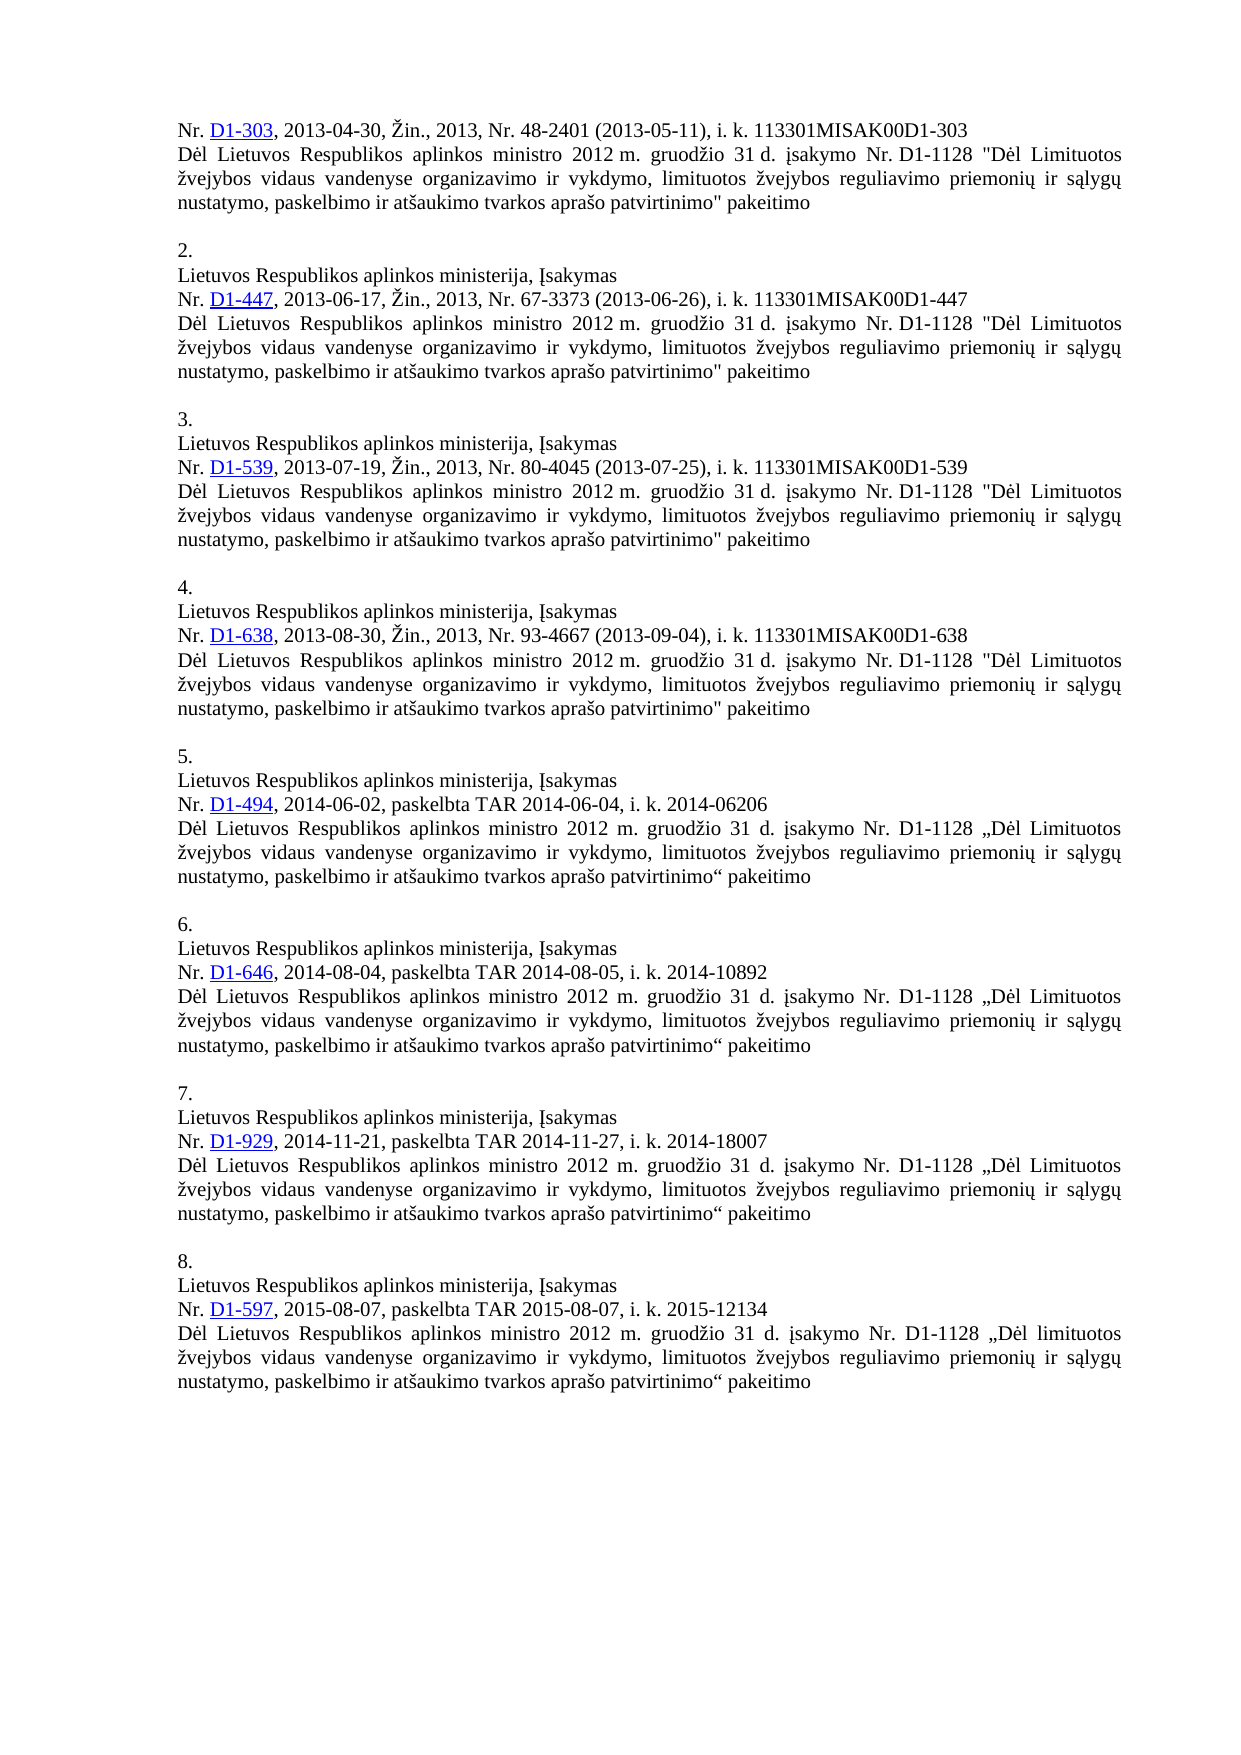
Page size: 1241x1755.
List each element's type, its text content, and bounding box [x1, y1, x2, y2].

text Lietuvos Respublikos aplinkos ministerija, Įsakymas [177, 1273, 1122, 1297]
text Dėl Lietuvos Respublikos aplinkos ministro 2012 m. gruodžio 31 d. įsakymo Nr. D1-1128 „Dėl Limituotos žvejybos vidaus vandenyse organizavimo ir vykdymo, limituotos žvejybos reguliavimo priemonių ir sąlygų nustatymo, paskelbimo ir atšaukimo tvarkos aprašo patvirtinimo“ pakeitimo [177, 1153, 1122, 1225]
text Nr. D1-447, 2013-06-17, Žin., 2013, Nr. 67-3373 (2013-06-26), i. k. 113301MISAK00D1-447 [177, 287, 1122, 311]
text Lietuvos Respublikos aplinkos ministerija, Įsakymas [177, 768, 1122, 792]
text Nr. D1-646, 2014-08-04, paskelbta TAR 2014-08-05, i. k. 2014-10892 [177, 960, 1122, 984]
text 4. [177, 575, 1122, 599]
text Lietuvos Respublikos aplinkos ministerija, Įsakymas [177, 599, 1122, 623]
text Lietuvos Respublikos aplinkos ministerija, Įsakymas [177, 936, 1122, 960]
text Lietuvos Respublikos aplinkos ministerija, Įsakymas [177, 431, 1122, 455]
text Dėl Lietuvos Respublikos aplinkos ministro 2012 m. gruodžio 31 d. įsakymo Nr. D1-1128 "Dėl Limituotos žvejybos vidaus vandenyse organizavimo ir vykdymo, limituotos žvejybos reguliavimo priemonių ir sąlygų nustatymo, paskelbimo ir atšaukimo tvarkos aprašo patvirtinimo" pakeitimo [177, 311, 1122, 383]
text Nr. D1-539, 2013-07-19, Žin., 2013, Nr. 80-4045 (2013-07-25), i. k. 113301MISAK00D1-539 [177, 455, 1122, 479]
text Nr. D1-494, 2014-06-02, paskelbta TAR 2014-06-04, i. k. 2014-06206 [177, 792, 1122, 816]
text 8. [177, 1249, 1122, 1273]
text Nr. D1-929, 2014-11-21, paskelbta TAR 2014-11-27, i. k. 2014-18007 [177, 1129, 1122, 1153]
text Dėl Lietuvos Respublikos aplinkos ministro 2012 m. gruodžio 31 d. įsakymo Nr. D1-1128 „Dėl Limituotos žvejybos vidaus vandenyse organizavimo ir vykdymo, limituotos žvejybos reguliavimo priemonių ir sąlygų nustatymo, paskelbimo ir atšaukimo tvarkos aprašo patvirtinimo“ pakeitimo [177, 984, 1122, 1057]
text Nr. D1-638, 2013-08-30, Žin., 2013, Nr. 93-4667 (2013-09-04), i. k. 113301MISAK00D1-638 [177, 623, 1122, 647]
text Lietuvos Respublikos aplinkos ministerija, Įsakymas [177, 1105, 1122, 1129]
text Dėl Lietuvos Respublikos aplinkos ministro 2012 m. gruodžio 31 d. įsakymo Nr. D1-1128 „Dėl limituotos žvejybos vidaus vandenyse organizavimo ir vykdymo, limituotos žvejybos reguliavimo priemonių ir sąlygų nustatymo, paskelbimo ir atšaukimo tvarkos aprašo patvirtinimo“ pakeitimo [177, 1321, 1122, 1393]
text 5. [177, 744, 1122, 768]
text Dėl Lietuvos Respublikos aplinkos ministro 2012 m. gruodžio 31 d. įsakymo Nr. D1-1128 "Dėl Limituotos žvejybos vidaus vandenyse organizavimo ir vykdymo, limituotos žvejybos reguliavimo priemonių ir sąlygų nustatymo, paskelbimo ir atšaukimo tvarkos aprašo patvirtinimo" pakeitimo [177, 479, 1122, 551]
text Nr. D1-597, 2015-08-07, paskelbta TAR 2015-08-07, i. k. 2015-12134 [177, 1297, 1122, 1321]
text 2. [177, 238, 1122, 262]
text Lietuvos Respublikos aplinkos ministerija, Įsakymas [177, 262, 1122, 287]
text 6. [177, 912, 1122, 936]
text 7. [177, 1081, 1122, 1105]
text Nr. D1-303, 2013-04-30, Žin., 2013, Nr. 48-2401 (2013-05-11), i. k. 113301MISAK00D1-303 [177, 118, 1122, 142]
text Dėl Lietuvos Respublikos aplinkos ministro 2012 m. gruodžio 31 d. įsakymo Nr. D1-1128 „Dėl Limituotos žvejybos vidaus vandenyse organizavimo ir vykdymo, limituotos žvejybos reguliavimo priemonių ir sąlygų nustatymo, paskelbimo ir atšaukimo tvarkos aprašo patvirtinimo“ pakeitimo [177, 816, 1122, 888]
text Dėl Lietuvos Respublikos aplinkos ministro 2012 m. gruodžio 31 d. įsakymo Nr. D1-1128 "Dėl Limituotos žvejybos vidaus vandenyse organizavimo ir vykdymo, limituotos žvejybos reguliavimo priemonių ir sąlygų nustatymo, paskelbimo ir atšaukimo tvarkos aprašo patvirtinimo" pakeitimo [177, 142, 1122, 214]
text 3. [177, 407, 1122, 431]
text Dėl Lietuvos Respublikos aplinkos ministro 2012 m. gruodžio 31 d. įsakymo Nr. D1-1128 "Dėl Limituotos žvejybos vidaus vandenyse organizavimo ir vykdymo, limituotos žvejybos reguliavimo priemonių ir sąlygų nustatymo, paskelbimo ir atšaukimo tvarkos aprašo patvirtinimo" pakeitimo [177, 647, 1122, 720]
